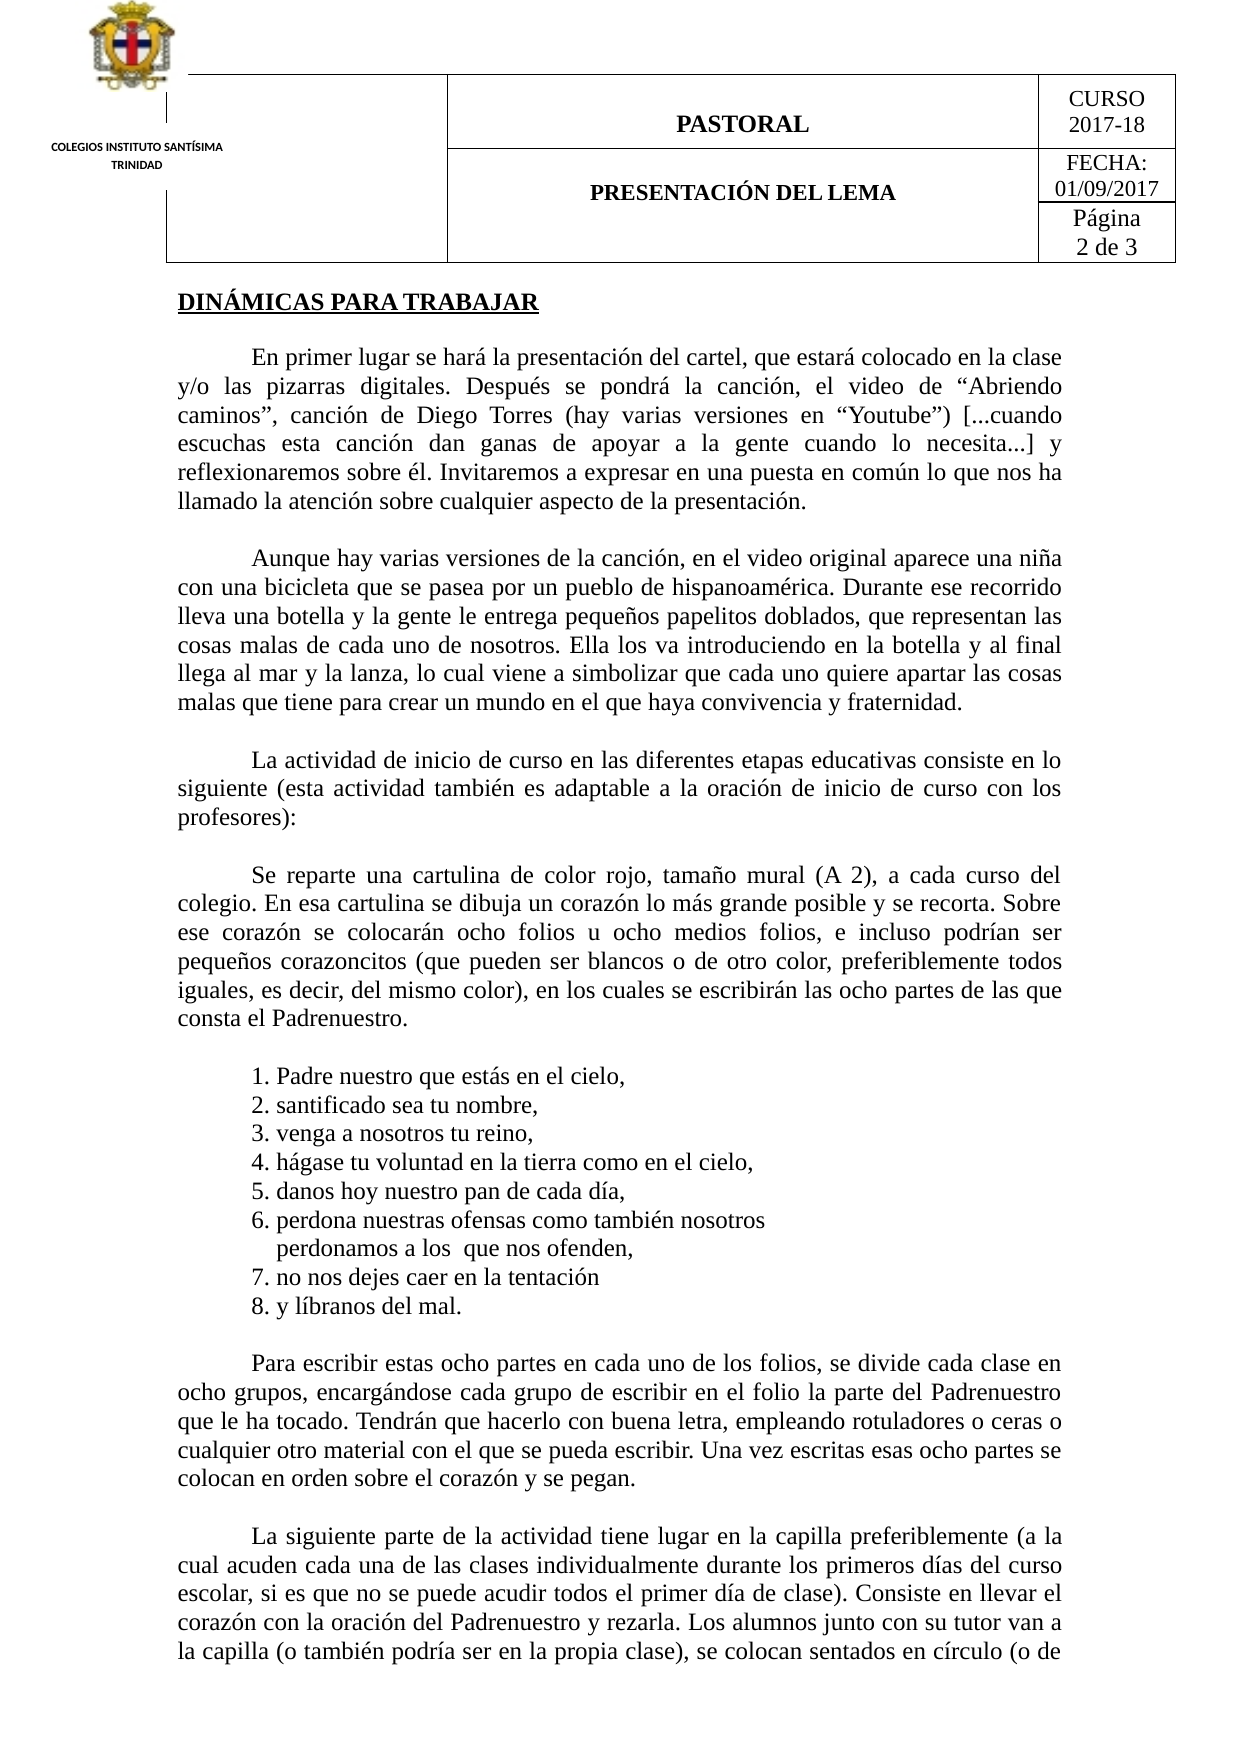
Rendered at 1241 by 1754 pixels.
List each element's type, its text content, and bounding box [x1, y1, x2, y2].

text Aunque hay varias versiones de la canción, en el video original aparece una niña con una bicicleta que se pasea por un pueblo de hispanoamérica. Durante ese recorrido lleva una botella y la gente le entrega pequeños papelitos doblados, que representan las cosas malas de cada uno de nosotros. Ella los va introduciendo en la botella y al final llega al mar y la lanza, lo cual viene a simbolizar que cada uno quiere apartar las cosas malas que tiene para crear un mundo en el que haya convivencia y fraternidad. [177, 543, 1063, 716]
text Para escribir estas ocho partes en cada uno de los folios, se divide cada clase en ocho grupos, encargándose cada grupo de escribir en el folio la parte del Padrenuestro que le ha tocado. Tendrán que hacerlo con buena letra, empleando rotuladores o ceras o cualquier otro material con el que se pueda escribir. Una vez escritas esas ocho partes se colocan en orden sobre el corazón y se pegan. [177, 1348, 1063, 1492]
text La actividad de inicio de curso en las diferentes etapas educativas consiste en lo siguiente (esta actividad también es adaptable a la oración de inicio de curso con los profesores): Se reparte una cartulina de color rojo, tamaño mural (A 2), a cada curso del colegio. En esa cartulina se dibuja un corazón lo más grande posible y se recorta. Sobre ese corazón se colocarán ocho folios u ocho medios folios, e incluso podrían ser pequeños corazoncitos (que pueden ser blancos o de otro color, preferiblemente todos iguales, es decir, del mismo color), en los cuales se escribirán las ocho partes de las que consta el Padrenuestro. 1. Padre nuestro que estás en el cielo, 2. santificado sea tu nombre, 3. venga a nosotros tu reino, 4. hágase tu voluntad en la tierra como en el cielo, 5. danos hoy nuestro pan de cada día, 6. perdona nuestras ofensas como también nosotros perdonamos a los que nos ofenden, 7. no nos dejes caer en la tentación 8. y líbranos del mal. [177, 745, 1063, 1320]
text DINÁMICAS PARA TRABAJAR [177, 287, 1063, 316]
text En primer lugar se hará la presentación del cartel, que estará colocado en la clase y/o las pizarras digitales. Después se pondrá la canción, el video de “Abriendo caminos”, canción de Diego Torres (hay varias versiones en “Youtube”) [...cuando escuchas esta canción dan ganas de apoyar a la gente cuando lo necesita...] y reflexionaremos sobre él. Invitaremos a expresar en una puesta en común lo que nos ha llamado la atención sobre cualquier aspecto de la presentación. [177, 342, 1063, 515]
text La siguiente parte de la actividad tiene lugar en la capilla preferiblemente (a la cual acuden cada una de las clases individualmente durante los primeros días del curso escolar, si es que no se puede acudir todos el primer día de clase). Consiste en llevar el corazón con la oración del Padrenuestro y rezarla. Los alumnos junto con su tutor van a la capilla (o también podría ser en la propia clase), se colocan sentados en círculo (o de [177, 1521, 1063, 1665]
